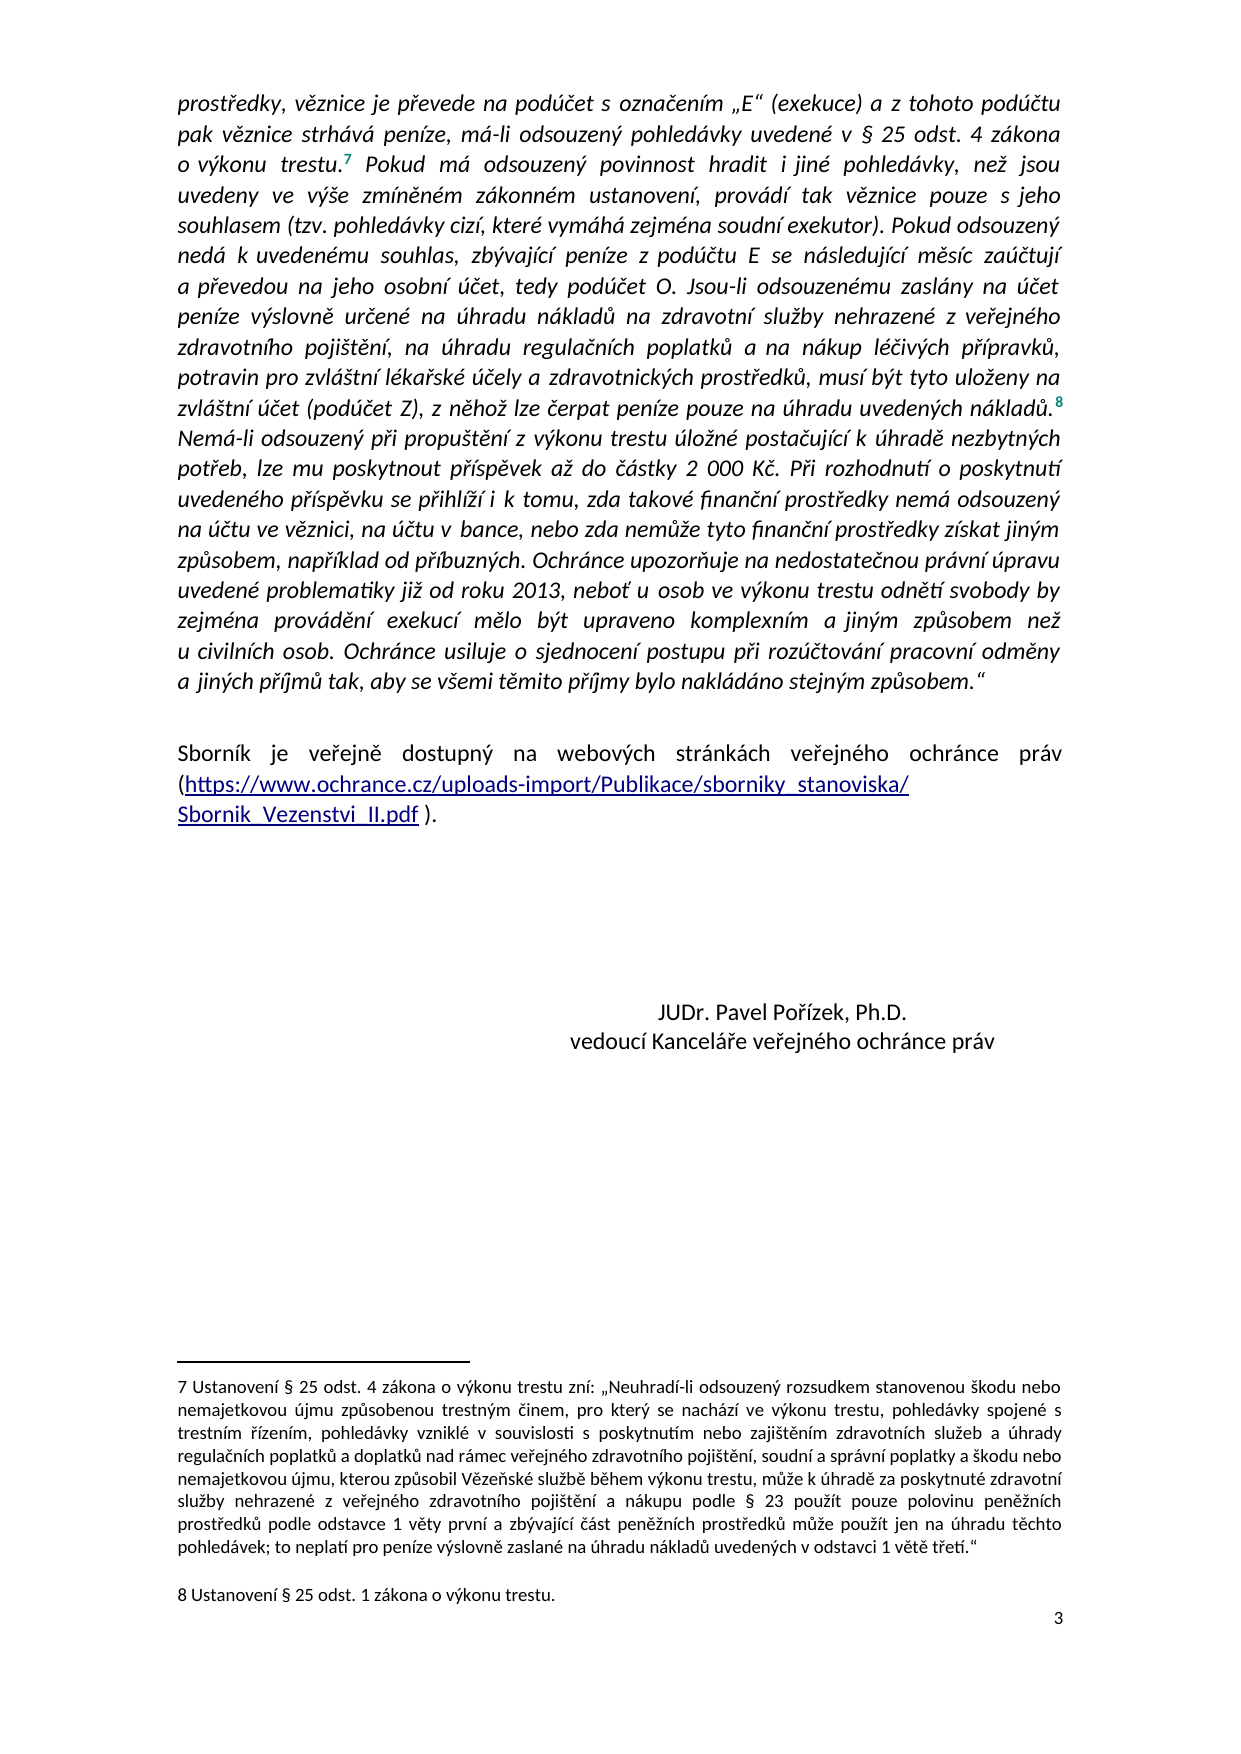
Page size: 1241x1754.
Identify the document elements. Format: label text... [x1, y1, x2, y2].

text vedoucí Kanceláře veřejného ochránce práv [502, 1026, 1063, 1056]
text Ustanovení § 25 odst. 4 zákona o výkonu trestu zní: „Neuhradí-li odsouzený rozsudkem stanovenou škodu nebo nemajetkovou újmu způsobenou trestným činem, pro který se nachází ve výkonu trestu, pohledávky spojené s trestním řízením, pohledávky vzniklé v souvislosti s poskytnutím nebo zajištěním zdravotních služeb a úhrady regulačních poplatků a doplatků nad rámec veřejného zdravotního pojištění, soudní a správní poplatky a škodu nebo nemajetkovou újmu, kterou způsobil Vězeňské službě během výkonu trestu, může k úhradě za poskytnuté zdravotní služby nehrazené z veřejného zdravotního pojištění a nákupu podle § 23 použít pouze polovinu peněžních prostředků podle odstavce 1 věty první a zbývající část peněžních prostředků může použít jen na úhradu těchto pohledávek; to neplatí pro peníze výslovně zaslané na úhradu nákladů uvedených v odstavci 1 větě třetí.“ [177, 1375, 1063, 1558]
text prostředky, věznice je převede na podúčet s označením „E“ (exekuce) a z tohoto podúčtu pak věznice strhává peníze, má-li odsouzený pohledávky uvedené v § 25 odst. 4 zákona o výkonu trestu. Pokud má odsouzený povinnost hradit i jiné pohledávky, než jsou uvedeny ve výše zmíněném zákonném ustanovení, provádí tak věznice pouze s jeho souhlasem (tzv. pohledávky cizí, které vymáhá zejména soudní exekutor). Pokud odsouzený nedá k uvedenému souhlas, zbývající peníze z podúčtu E se následující měsíc zaúčtují a převedou na jeho osobní účet, tedy podúčet O. Jsou-li odsouzenému zaslány na účet peníze výslovně určené na úhradu nákladů na zdravotní služby nehrazené z veřejného zdravotního pojištění, na úhradu regulačních poplatků a na nákup léčivých přípravků, potravin pro zvláštní lékařské účely a zdravotnických prostředků, musí být tyto uloženy na zvláštní účet (podúčet Z), z něhož lze čerpat peníze pouze na úhradu uvedených nákladů. Nemá-li odsouzený při propuštění z výkonu trestu úložné postačující k úhradě nezbytných potřeb, lze mu poskytnout příspěvek až do částky 2 000 Kč. Při rozhodnutí o poskytnutí uvedeného příspěvku se přihlíží i k tomu, zda takové finanční prostředky nemá odsouzený na účtu ve věznici, na účtu v bance, nebo zda nemůže tyto finanční prostředky získat jiným způsobem, například od příbuzných. Ochránce upozorňuje na nedostatečnou právní úpravu uvedené problematiky již od roku 2013, neboť u osob ve výkonu trestu odnětí svobody by zejména provádění exekucí mělo být upraveno komplexním a jiným způsobem než u civilních osob. Ochránce usiluje o sjednocení postupu při rozúčtování pracovní odměny a jiných příjmů tak, aby se všemi těmito příjmy bylo nakládáno stejným způsobem.“ [177, 88, 1063, 696]
text JUDr. Pavel Pořízek, Ph.D. [502, 997, 1063, 1026]
text Ustanovení § 25 odst. 1 zákona o výkonu trestu. [177, 1583, 1063, 1606]
text Sborník je veřejně dostupný na webových stránkách veřejného ochránce práv (https://www.ochrance.cz/uploads-import/Publikace/sborniky_stanoviska/Sbornik_Vezenstvi_II.pdf ). [177, 738, 1063, 829]
